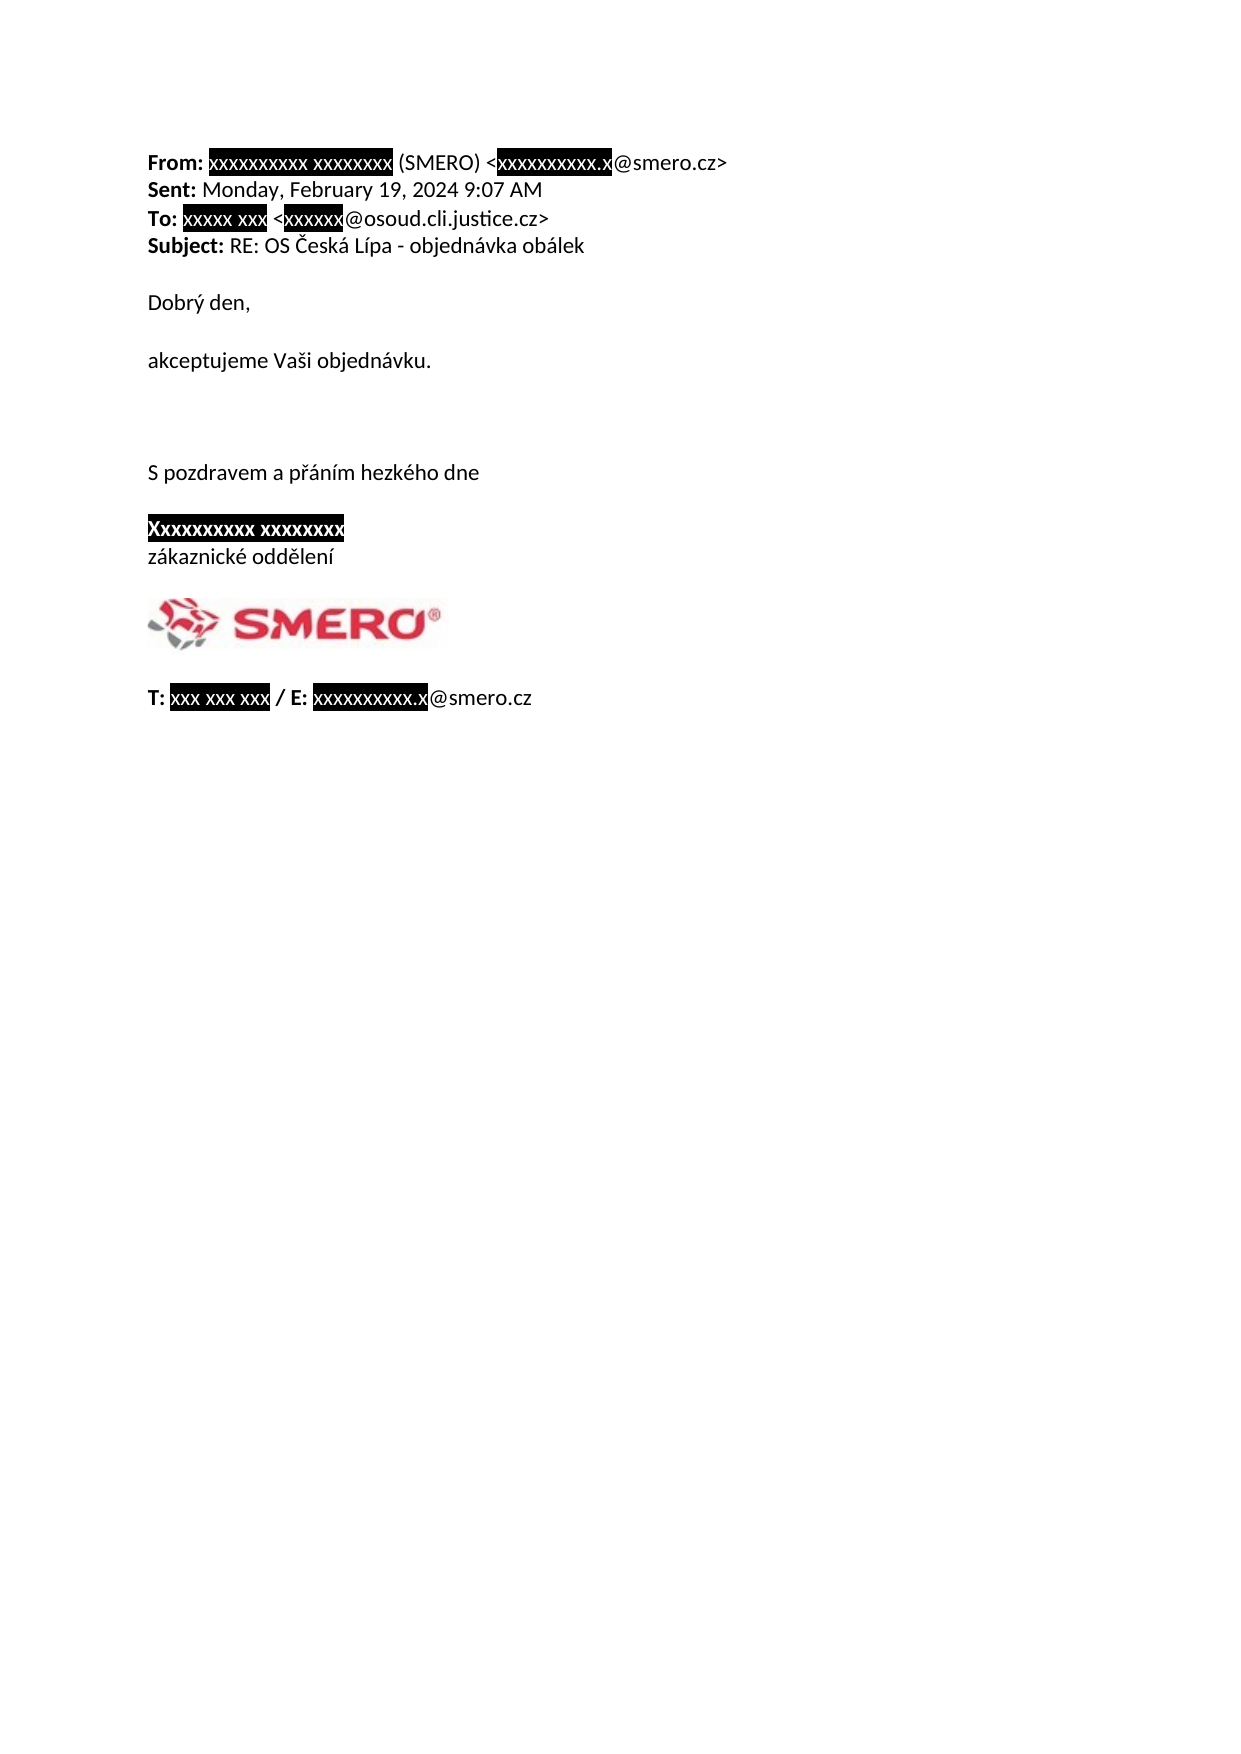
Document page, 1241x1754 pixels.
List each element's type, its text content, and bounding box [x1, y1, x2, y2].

text T: xxx xxx xxx / E: xxxxxxxxxx.x@smero.cz [148, 683, 1093, 711]
text S pozdravem a přáním hezkého dne [148, 458, 1093, 486]
text zákaznické oddělení [148, 542, 1093, 570]
text Dobrý den, [148, 288, 1093, 316]
text From: xxxxxxxxxx xxxxxxxx (SMERO) <xxxxxxxxxx.x@smero.cz> Sent: Monday, February 19, 2024 9:07 AM To: xxxxx xxx <xxxxxx@osoud.cli.justice.cz> Subject: RE: OS Česká Lípa - objednávka obálek [148, 148, 1093, 260]
text Xxxxxxxxxx xxxxxxxx [148, 514, 1093, 542]
text akceptujeme Vaši objednávku. [148, 346, 1093, 374]
